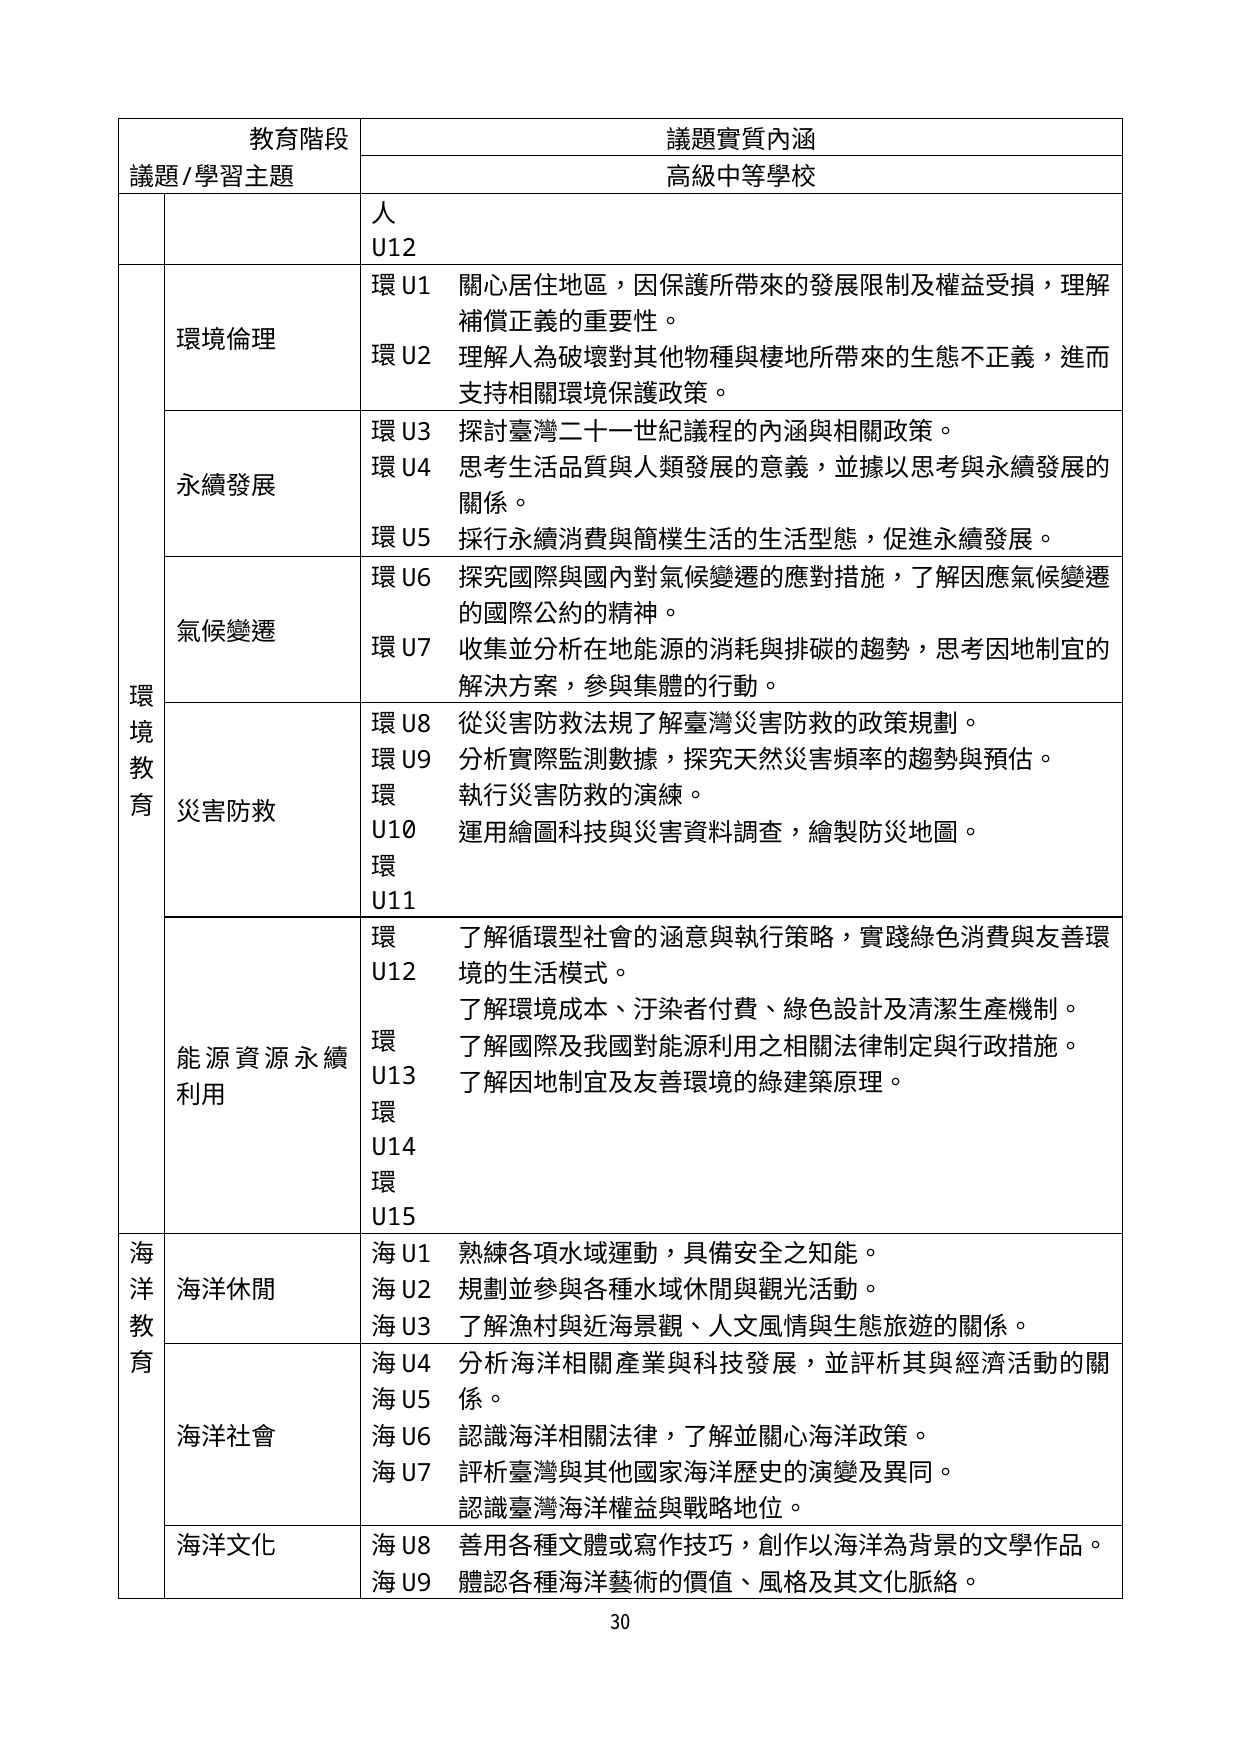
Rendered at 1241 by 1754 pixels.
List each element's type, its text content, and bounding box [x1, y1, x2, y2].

table_cell 海洋社會 [165, 1344, 360, 1525]
table_cell 高級中等學校 [361, 156, 1122, 193]
table_cell [119, 194, 164, 264]
table_cell 環U6 環U7 [361, 557, 447, 702]
table_cell 能源資源永續利用 [165, 918, 360, 1233]
table_cell 環境教育 [119, 265, 164, 1233]
table_cell [447, 194, 1122, 264]
table_cell 海洋教育 [119, 1234, 164, 1598]
table_cell 善用各種文體或寫作技巧，創作以海洋為背景的文學作品。 體認各種海洋藝術的價值、風格及其文化脈絡。 [447, 1526, 1122, 1598]
table_cell 了解循環型社會的涵意與執行策略，實踐綠色消費與友善環境的生活模式。 了解環境成本、汙染者付費、綠色設計及清潔生產機制。 了解國際及我國對能源利用之相關法律制定與行政措施。 了解因地制宜及友善環境的綠建築原理。 [447, 918, 1122, 1233]
table_cell 氣候變遷 [165, 557, 360, 702]
table_cell 環U8 環U9 環U10 環U11 [361, 703, 447, 916]
table_cell 海U8 海U9 [361, 1526, 447, 1598]
table_cell 災害防救 [165, 703, 360, 916]
table_cell 人U12 [361, 194, 447, 264]
table_cell 關心居住地區，因保護所帶來的發展限制及權益受損，理解補償正義的重要性。 理解人為破壞對其他物種與棲地所帶來的生態不正義，進而支持相關環境保護政策。 [447, 265, 1122, 410]
table_header 教育階段 議題/學習主題 [119, 119, 360, 193]
table_cell 海洋文化 [165, 1526, 360, 1598]
table_cell 從災害防救法規了解臺灣災害防救的政策規劃。 分析實際監測數據，探究天然災害頻率的趨勢與預估。 執行災害防救的演練。 運用繪圖科技與災害資料調查，繪製防災地圖。 [447, 703, 1122, 916]
table_cell 環U3 環U4 環U5 [361, 411, 447, 556]
table_cell 環U1 環U2 [361, 265, 447, 410]
table_cell 熟練各項水域運動，具備安全之知能。 規劃並參與各種水域休閒與觀光活動。 了解漁村與近海景觀、人文風情與生態旅遊的關係。 [447, 1234, 1122, 1342]
table_cell 環境倫理 [165, 265, 360, 410]
table_cell 探究國際與國內對氣候變遷的應對措施，了解因應氣候變遷的國際公約的精神。 收集並分析在地能源的消耗與排碳的趨勢，思考因地制宜的解決方案，參與集體的行動。 [447, 557, 1122, 702]
table_cell 探討臺灣二十一世紀議程的內涵與相關政策。 思考生活品質與人類發展的意義，並據以思考與永續發展的關係。 採行永續消費與簡樸生活的生活型態，促進永續發展。 [447, 411, 1122, 556]
table_header 議題實質內涵 [361, 119, 1122, 155]
table_cell [165, 194, 360, 264]
table_cell 海U1 海U2 海U3 [361, 1234, 447, 1342]
table_cell 分析海洋相關產業與科技發展，並評析其與經濟活動的關係。 認識海洋相關法律，了解並關心海洋政策。 評析臺灣與其他國家海洋歷史的演變及異同。 認識臺灣海洋權益與戰略地位。 [447, 1344, 1122, 1525]
table_cell 環U12 環U13 環U14 環U15 [361, 918, 447, 1233]
table_cell 海U4 海U5 海U6 海U7 [361, 1344, 447, 1525]
table_cell 永續發展 [165, 411, 360, 556]
table_cell 海洋休閒 [165, 1234, 360, 1342]
